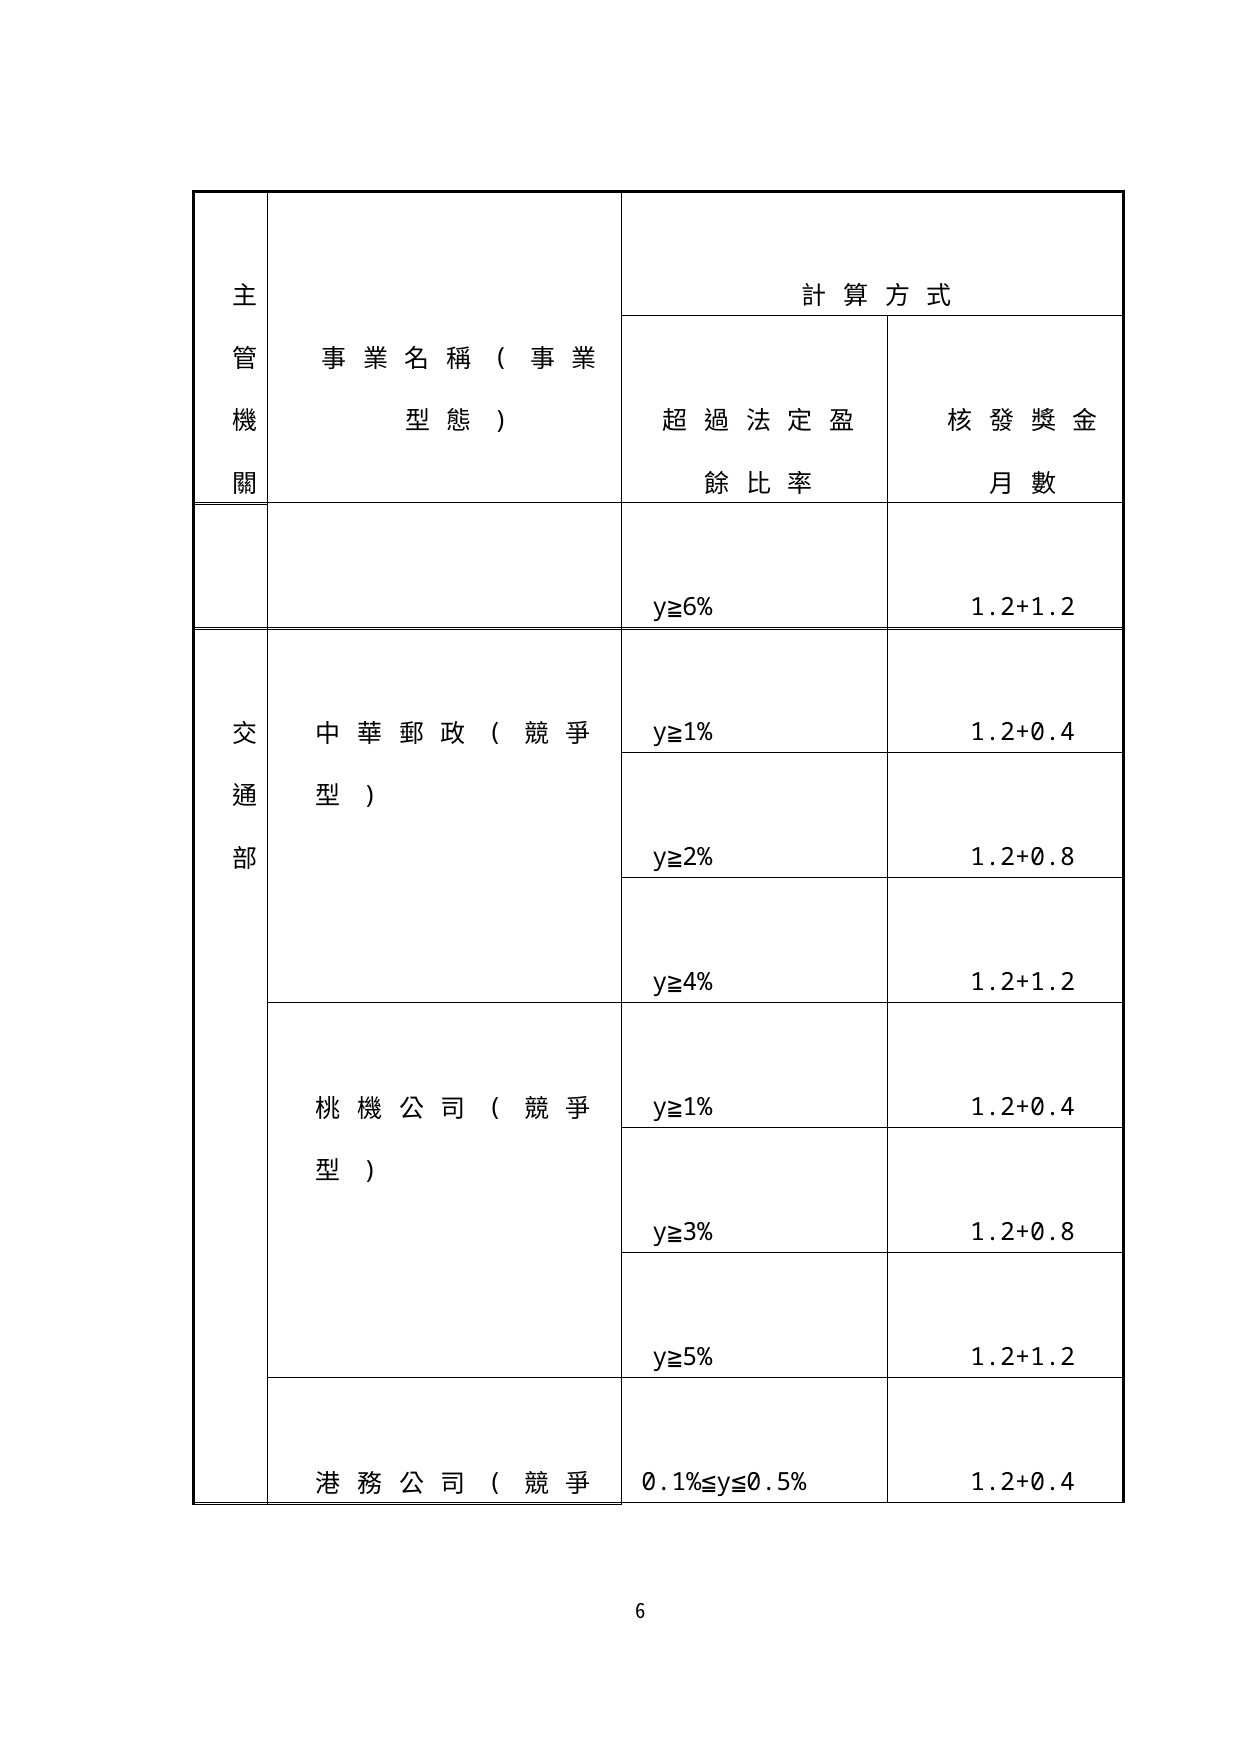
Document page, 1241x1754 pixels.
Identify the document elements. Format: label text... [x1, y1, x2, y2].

table_cell 桃機公司(競爭型) [268, 1003, 621, 1377]
table_cell y≧5% [622, 1253, 887, 1377]
table_cell 1.2+1.2 [888, 878, 1122, 1002]
table_cell 1.2+0.4 [888, 630, 1122, 752]
table_header 主管機關 [195, 193, 267, 502]
table_cell 交 通 部 [195, 630, 267, 1502]
table_cell 1.2+0.8 [888, 1128, 1122, 1252]
table_cell [268, 503, 621, 627]
table_header 計算方式 [622, 193, 1122, 314]
table_cell 0.1%≦y≦0.5% [622, 1378, 887, 1502]
table_cell y≧1% [622, 1003, 887, 1127]
table_cell 1.2+0.8 [888, 753, 1122, 877]
table_cell 中華郵政(競爭型) [268, 630, 621, 1002]
table_cell 1.2+1.2 [888, 1253, 1122, 1377]
table_header 事業名稱(事業型態) [268, 193, 621, 502]
table_cell 1.2+1.2 [888, 503, 1122, 627]
table_cell y≧3% [622, 1128, 887, 1252]
table_cell 核發獎金月數 [888, 316, 1122, 502]
table_cell 1.2+0.4 [888, 1378, 1122, 1502]
table_cell y≧1% [622, 630, 887, 752]
table_cell 超過法定盈餘比率 [622, 316, 887, 502]
table_cell 港務公司(競爭 [268, 1378, 621, 1502]
table_cell 1.2+0.4 [888, 1003, 1122, 1127]
table_cell y≧4% [622, 878, 887, 1002]
table_cell y≧2% [622, 753, 887, 877]
table_cell [195, 505, 267, 627]
table_cell y≧6% [622, 503, 887, 627]
